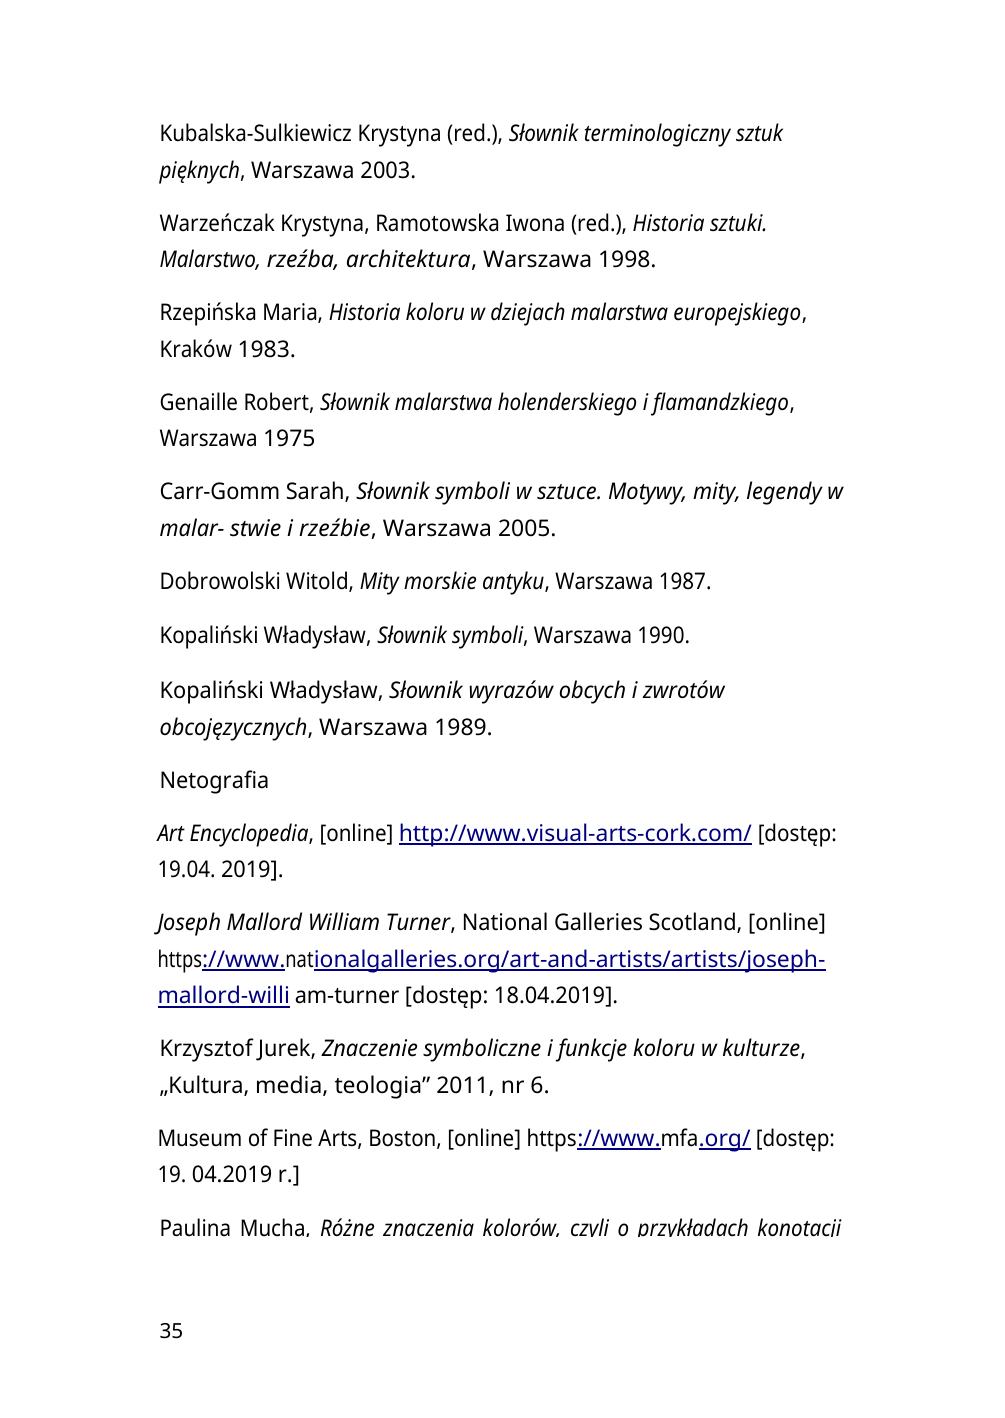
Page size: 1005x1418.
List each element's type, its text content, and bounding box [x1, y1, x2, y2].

text Dobrowolski Witold, Mity morskie antyku, Warszawa 1987. Kopaliński Władysław, Słownik symboli, Warszawa 1990. [159, 565, 787, 651]
text Kopaliński Władysław, Słownik wyrazów obcych i zwrotów obcojęzycznych, Warszawa 1989. [159, 674, 845, 742]
text 350 [159, 1316, 193, 1346]
text Museum of Fine Arts, Boston, [online] https://www.mfa.org/ [dostęp: 19. 04.2019 r.] [157, 1122, 845, 1190]
text Kubalska-Sulkiewicz Krystyna (red.), Słownik terminologiczny sztuk pięknych, Warszawa 2003. [159, 117, 845, 185]
text Rzepińska Maria, Historia koloru w dziejach malarstwa europejskiego, Kraków 1983. [159, 296, 845, 364]
text Joseph Mallord William Turner, National Galleries Scotland, [online] https://www.nationalgalleries.org/art-and-artists/artists/joseph-mallord-willi am-turner [dostęp: 18.04.2019]. [157, 906, 845, 1011]
text Krzysztof Jurek, Znaczenie symboliczne i funkcje koloru w kulturze, „Kultura, media, teologia” 2011, nr 6. [159, 1032, 846, 1100]
text Netografia [159, 764, 847, 795]
text Paulina Mucha, Różne znaczenia kolorów, czyli o przykładach konotacji determi- nowanych płciowo, „Językoznawstwo: współczesne badania, problemy i analizy językoznawcze” 2014, nr 1(8). [159, 1212, 844, 1237]
text Genaille Robert, Słownik malarstwa holenderskiego i flamandzkiego, Warszawa 1975 [159, 386, 845, 453]
text Carr-Gomm Sarah, Słownik symboli w sztuce. Motywy, mity, legendy w malar- stwie i rzeźbie, Warszawa 2005. [159, 475, 846, 543]
text Art Encyclopedia, [online] http://www.visual-arts-cork.com/ [dostęp: 19.04. 2019]. [157, 817, 846, 884]
text Warzeńczak Krystyna, Ramotowska Iwona (red.), Historia sztuki. Malarstwo, rzeźba, architektura, Warszawa 1998. [159, 206, 845, 274]
